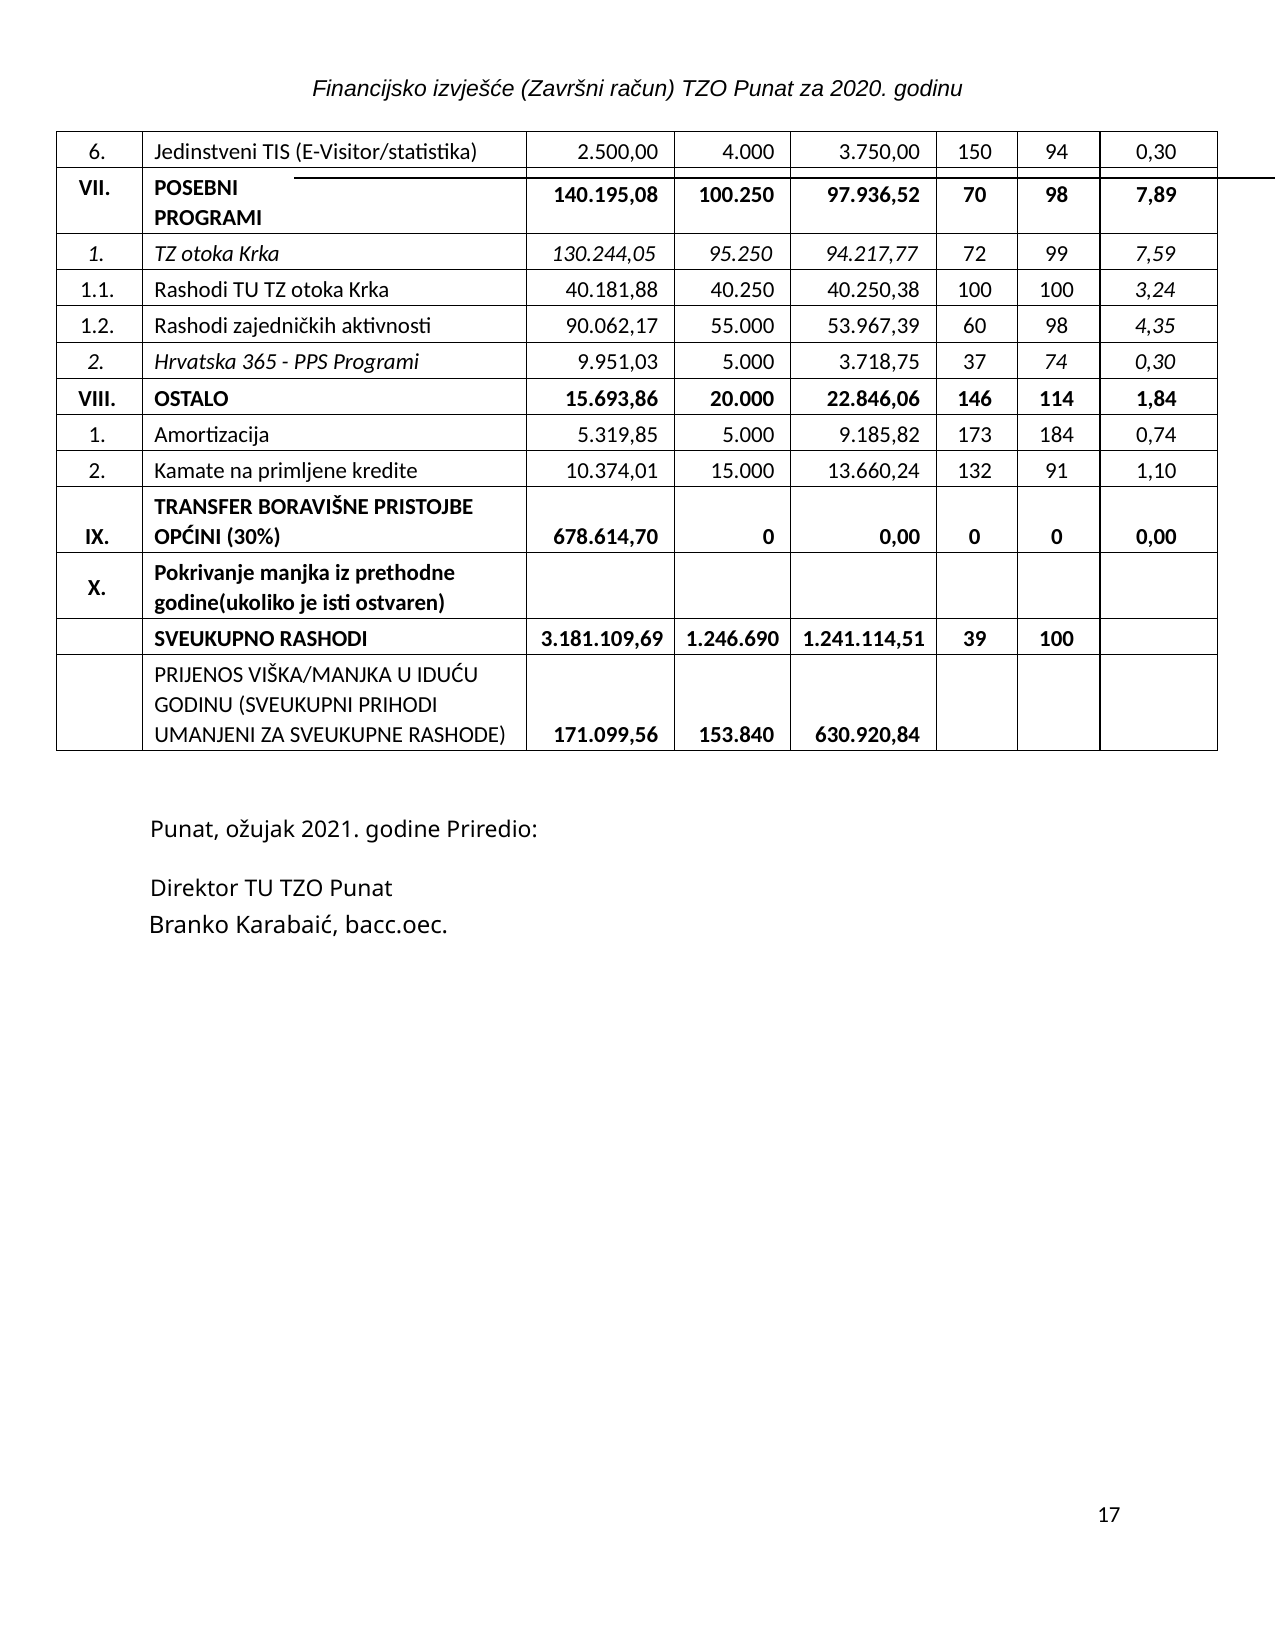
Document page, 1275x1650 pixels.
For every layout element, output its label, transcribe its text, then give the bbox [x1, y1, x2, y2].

table_cell 97.936,52 [791, 179, 936, 233]
table_cell 99 [1018, 234, 1099, 269]
table_cell 55.000 [675, 306, 790, 342]
table_cell 98 [1018, 306, 1099, 342]
table_cell SVEUKUPNO RASHODI [143, 619, 526, 654]
table_cell 5.000 [675, 343, 790, 378]
table_cell 678.614,70 [527, 487, 674, 552]
table_cell [1101, 168, 1217, 177]
table_cell Pokrivanje manjka iz prethodne godine(ukoliko je isti ostvaren) [143, 553, 526, 618]
table_cell 3.718,75 [791, 343, 936, 378]
table_cell Kamate na primljene kredite [143, 451, 526, 486]
table_cell 3.750,00 [791, 132, 936, 167]
table_cell POSEBNI PROGRAMI [143, 168, 526, 233]
table_cell 140.195,08 [527, 179, 674, 233]
table_cell 146 [937, 379, 1017, 414]
table_cell VIII. [57, 379, 142, 414]
table_cell 15.000 [675, 451, 790, 486]
table_cell 4,35 [1101, 306, 1217, 342]
table_cell X. [57, 553, 142, 618]
table_cell 95.250 [675, 234, 790, 269]
table_cell Rashodi zajedničkih aktivnosti [143, 306, 526, 342]
table_cell 1,10 [1101, 451, 1217, 486]
table_cell [1101, 553, 1217, 618]
table_cell 630.920,84 [791, 655, 936, 750]
table_cell 94.217,77 [791, 234, 936, 269]
table_cell TZ otoka Krka [143, 234, 526, 269]
table_cell 100 [1018, 270, 1099, 305]
table_cell 39 [937, 619, 1017, 654]
table_cell 9.185,82 [791, 415, 936, 450]
table_cell 1. [57, 234, 142, 269]
table_cell PRIJENOS VIŠKA/MANJKA U IDUĆU GODINU (SVEUKUPNI PRIHODI UMANJENI ZA SVEUKUPNE RASHODE) [143, 655, 526, 750]
table_cell 40.250,38 [791, 270, 936, 305]
table_cell 1.246.690 [675, 619, 790, 654]
table_cell 132 [937, 451, 1017, 486]
table_cell 2. [57, 343, 142, 378]
table_cell Amortizacija [143, 415, 526, 450]
table_cell VII. [57, 168, 142, 233]
table_cell 1.241.114,51 [791, 619, 936, 654]
text Punat, ožujak 2021. godine Priredio: [150, 813, 574, 844]
table_cell 2. [57, 451, 142, 486]
table_cell 1.2. [57, 306, 142, 342]
table_cell [527, 168, 674, 177]
table_cell [791, 553, 936, 618]
table_cell 4.000 [675, 132, 790, 167]
table_cell 0 [937, 487, 1017, 552]
table_cell Rashodi TU TZ otoka Krka [143, 270, 526, 305]
table_cell 5.000 [675, 415, 790, 450]
table_cell [937, 655, 1017, 750]
table_cell [937, 553, 1017, 618]
table_cell Hrvatska 365 - PPS Programi [143, 343, 526, 378]
table_cell 53.967,39 [791, 306, 936, 342]
table_cell 0,74 [1101, 415, 1217, 450]
table_cell 6. [57, 132, 142, 167]
table_cell 7,89 [1101, 179, 1217, 233]
table_cell 5.319,85 [527, 415, 674, 450]
table_cell OSTALO [143, 379, 526, 414]
table_cell TRANSFER BORAVIŠNE PRISTOJBE OPĆINI (30%) [143, 487, 526, 552]
table_cell 94 [1018, 132, 1099, 167]
table_cell [527, 553, 674, 618]
table_cell 171.099,56 [527, 655, 674, 750]
table_cell 10.374,01 [527, 451, 674, 486]
table_cell 13.660,24 [791, 451, 936, 486]
table_cell 7,59 [1101, 234, 1217, 269]
table_cell 15.693,86 [527, 379, 674, 414]
table_cell 1,84 [1101, 379, 1217, 414]
table_cell 1.1. [57, 270, 142, 305]
table_cell IX. [57, 487, 142, 552]
table_cell 9.951,03 [527, 343, 674, 378]
table_cell 0,30 [1101, 132, 1217, 167]
table_cell 90.062,17 [527, 306, 674, 342]
table_cell 1. [57, 415, 142, 450]
table_cell 0,00 [791, 487, 936, 552]
table_cell [791, 168, 936, 177]
table_cell [937, 168, 1017, 177]
table_cell [675, 168, 790, 177]
table_cell 70 [937, 179, 1017, 233]
table_cell 0 [1018, 487, 1099, 552]
table_cell [1018, 553, 1099, 618]
table_cell 91 [1018, 451, 1099, 486]
table_cell Jedinstveni TIS (E-Visitor/statistika) [143, 132, 526, 167]
table_cell 20.000 [675, 379, 790, 414]
table_cell 40.250 [675, 270, 790, 305]
table_cell 184 [1018, 415, 1099, 450]
table_cell [1101, 619, 1217, 654]
table_cell 40.181,88 [527, 270, 674, 305]
table_cell [1018, 655, 1099, 750]
table_cell 60 [937, 306, 1017, 342]
table_cell 100.250 [675, 179, 790, 233]
table_cell [57, 619, 142, 654]
table_cell [57, 655, 142, 750]
table_cell 150 [937, 132, 1017, 167]
table_cell 114 [1018, 379, 1099, 414]
table_cell 100 [937, 270, 1017, 305]
table_cell 0 [675, 487, 790, 552]
table_cell 3,24 [1101, 270, 1217, 305]
table_cell 100 [1018, 619, 1099, 654]
table_cell 37 [937, 343, 1017, 378]
table_cell 72 [937, 234, 1017, 269]
text Branko Karabaić, bacc.oec. [148, 908, 1126, 940]
table_cell [675, 553, 790, 618]
text Direktor TU TZO Punat [150, 872, 1126, 903]
table_cell 74 [1018, 343, 1099, 378]
table_cell [1018, 168, 1099, 177]
table_cell 0,00 [1101, 487, 1217, 552]
table_cell 2.500,00 [527, 132, 674, 167]
table_cell 0,30 [1101, 343, 1217, 378]
table_cell 153.840 [675, 655, 790, 750]
table_cell [1101, 655, 1217, 750]
table_cell 3.181.109,69 [527, 619, 674, 654]
table_cell 173 [937, 415, 1017, 450]
table_cell 98 [1018, 179, 1099, 233]
table_cell 22.846,06 [791, 379, 936, 414]
table_cell 130.244,05 [527, 234, 674, 269]
